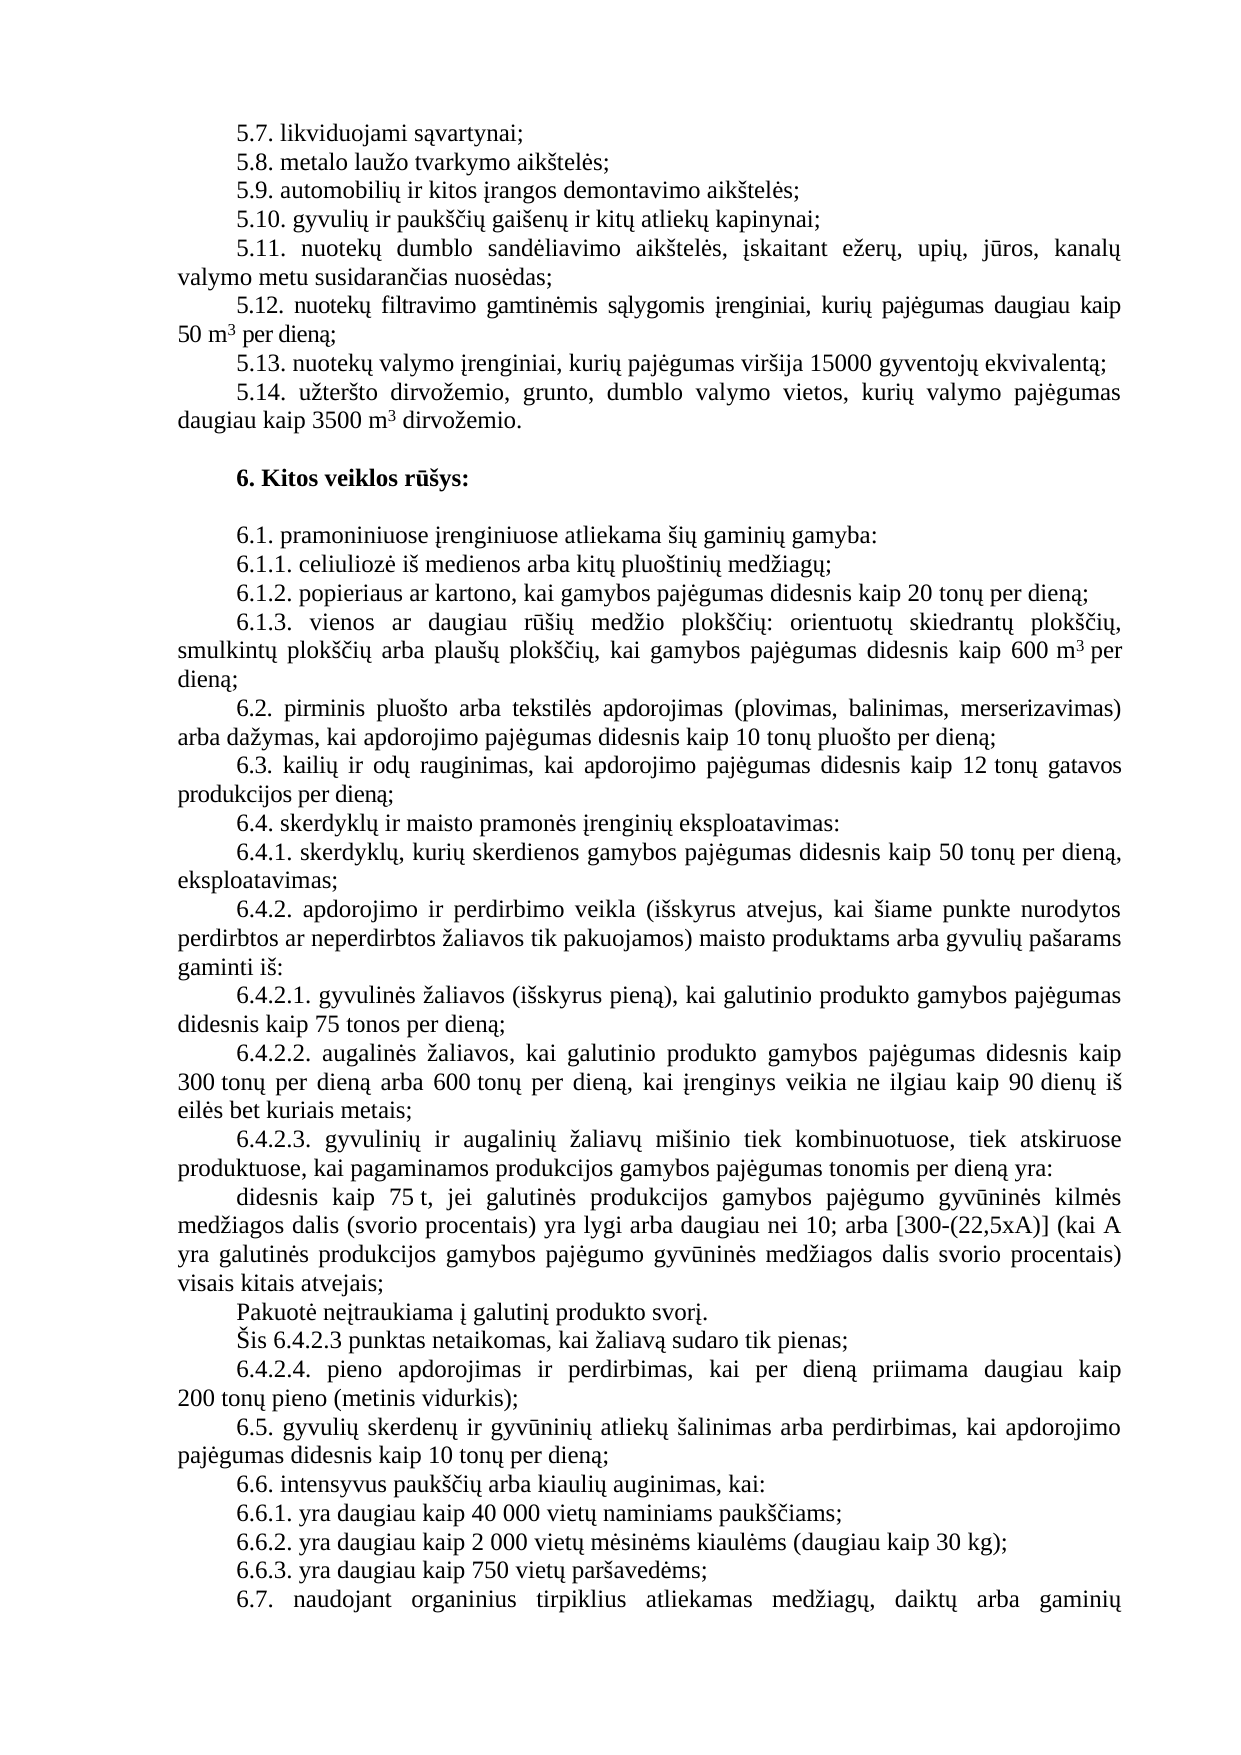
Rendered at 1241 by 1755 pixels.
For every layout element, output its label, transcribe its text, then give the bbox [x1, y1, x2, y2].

text 6. Kitos veiklos rūšys: [177, 463, 1122, 492]
text 6.4. skerdyklų ir maisto pramonės įrenginių eksploatavimas: [177, 808, 1122, 837]
text 6.4.2. apdorojimo ir perdirbimo veikla (išskyrus atvejus, kai šiame punkte nurodytos perdirbtos ar neperdirbtos žaliavos tik pakuojamos) maisto produktams arba gyvulių pašarams gaminti iš: [177, 894, 1122, 981]
text didesnis kaip 75 t, jei galutinės produkcijos gamybos pajėgumo gyvūninės kilmės medžiagos dalis (svorio procentais) yra lygi arba daugiau nei 10; arba [300-(22,5xA)] (kai A yra galutinės produkcijos gamybos pajėgumo gyvūninės medžiagos dalis svorio procentais) visais kitais atvejais; [177, 1182, 1122, 1297]
text 6.4.2.1. gyvulinės žaliavos (išskyrus pieną), kai galutinio produkto gamybos pajėgumas didesnis kaip 75 tonos per dieną; [177, 981, 1122, 1038]
text 5.11. nuotekų dumblo sandėliavimo aikštelės, įskaitant ežerų, upių, jūros, kanalų valymo metu susidarančias nuosėdas; [177, 233, 1122, 291]
text 5.13. nuotekų valymo įrenginiai, kurių pajėgumas viršija 15000 gyventojų ekvivalentą; [177, 348, 1122, 377]
text 6.1.2. popieriaus ar kartono, kai gamybos pajėgumas didesnis kaip 20 tonų per dieną; [177, 578, 1122, 607]
text 6.3. kailių ir odų rauginimas, kai apdorojimo pajėgumas didesnis kaip 12 tonų gatavos produkcijos per dieną; [177, 751, 1122, 808]
text 5.12. nuotekų filtravimo gamtinėmis sąlygomis įrenginiai, kurių pajėgumas daugiau kaip 50 m3 per dieną; [177, 291, 1122, 348]
text 6.6.2. yra daugiau kaip 2 000 vietų mėsinėms kiaulėms (daugiau kaip 30 kg); [177, 1527, 1122, 1556]
text 6.1. pramoniniuose įrenginiuose atliekama šių gaminių gamyba: [177, 521, 1122, 549]
text 6.6. intensyvus paukščių arba kiaulių auginimas, kai: [177, 1469, 1122, 1498]
text 6.6.3. yra daugiau kaip 750 vietų paršavedėms; [177, 1556, 1122, 1584]
text 6.6.1. yra daugiau kaip 40 000 vietų naminiams paukščiams; [177, 1498, 1122, 1527]
text 5.14. užteršto dirvožemio, grunto, dumblo valymo vietos, kurių valymo pajėgumas daugiau kaip 3500 m3 dirvožemio. [177, 377, 1122, 434]
text Pakuotė neįtraukiama į galutinį produkto svorį. [177, 1297, 1122, 1326]
text 6.4.2.2. augalinės žaliavos, kai galutinio produkto gamybos pajėgumas didesnis kaip 300 tonų per dieną arba 600 tonų per dieną, kai įrenginys veikia ne ilgiau kaip 90 dienų iš eilės bet kuriais metais; [177, 1038, 1122, 1124]
text 6.4.2.3. gyvulinių ir augalinių žaliavų mišinio tiek kombinuotuose, tiek atskiruose produktuose, kai pagaminamos produkcijos gamybos pajėgumas tonomis per dieną yra: [177, 1124, 1122, 1182]
text 6.1.3. vienos ar daugiau rūšių medžio plokščių: orientuotų skiedrantų plokščių, smulkintų plokščių arba plaušų plokščių, kai gamybos pajėgumas didesnis kaip 600 m3 per dieną; [177, 607, 1122, 693]
text 6.1.1. celiuliozė iš medienos arba kitų pluoštinių medžiagų; [177, 549, 1122, 578]
text 5.8. metalo laužo tvarkymo aikštelės; [177, 147, 1122, 176]
text 6.2. pirminis pluošto arba tekstilės apdorojimas (plovimas, balinimas, merserizavimas) arba dažymas, kai apdorojimo pajėgumas didesnis kaip 10 tonų pluošto per dieną; [177, 693, 1122, 751]
text 5.7. likviduojami sąvartynai; [177, 118, 1122, 147]
text 5.9. automobilių ir kitos įrangos demontavimo aikštelės; [177, 176, 1122, 204]
text 6.7. naudojant organinius tirpiklius atliekamas medžiagų, daiktų arba gaminių [177, 1584, 1122, 1613]
text 6.5. gyvulių skerdenų ir gyvūninių atliekų šalinimas arba perdirbimas, kai apdorojimo pajėgumas didesnis kaip 10 tonų per dieną; [177, 1412, 1122, 1469]
text 6.4.2.4. pieno apdorojimas ir perdirbimas, kai per dieną priimama daugiau kaip 200 tonų pieno (metinis vidurkis); [177, 1354, 1122, 1412]
text Šis 6.4.2.3 punktas netaikomas, kai žaliavą sudaro tik pienas; [177, 1326, 1122, 1354]
text 6.4.1. skerdyklų, kurių skerdienos gamybos pajėgumas didesnis kaip 50 tonų per dieną, eksploatavimas; [177, 837, 1122, 894]
text 5.10. gyvulių ir paukščių gaišenų ir kitų atliekų kapinynai; [177, 204, 1122, 233]
